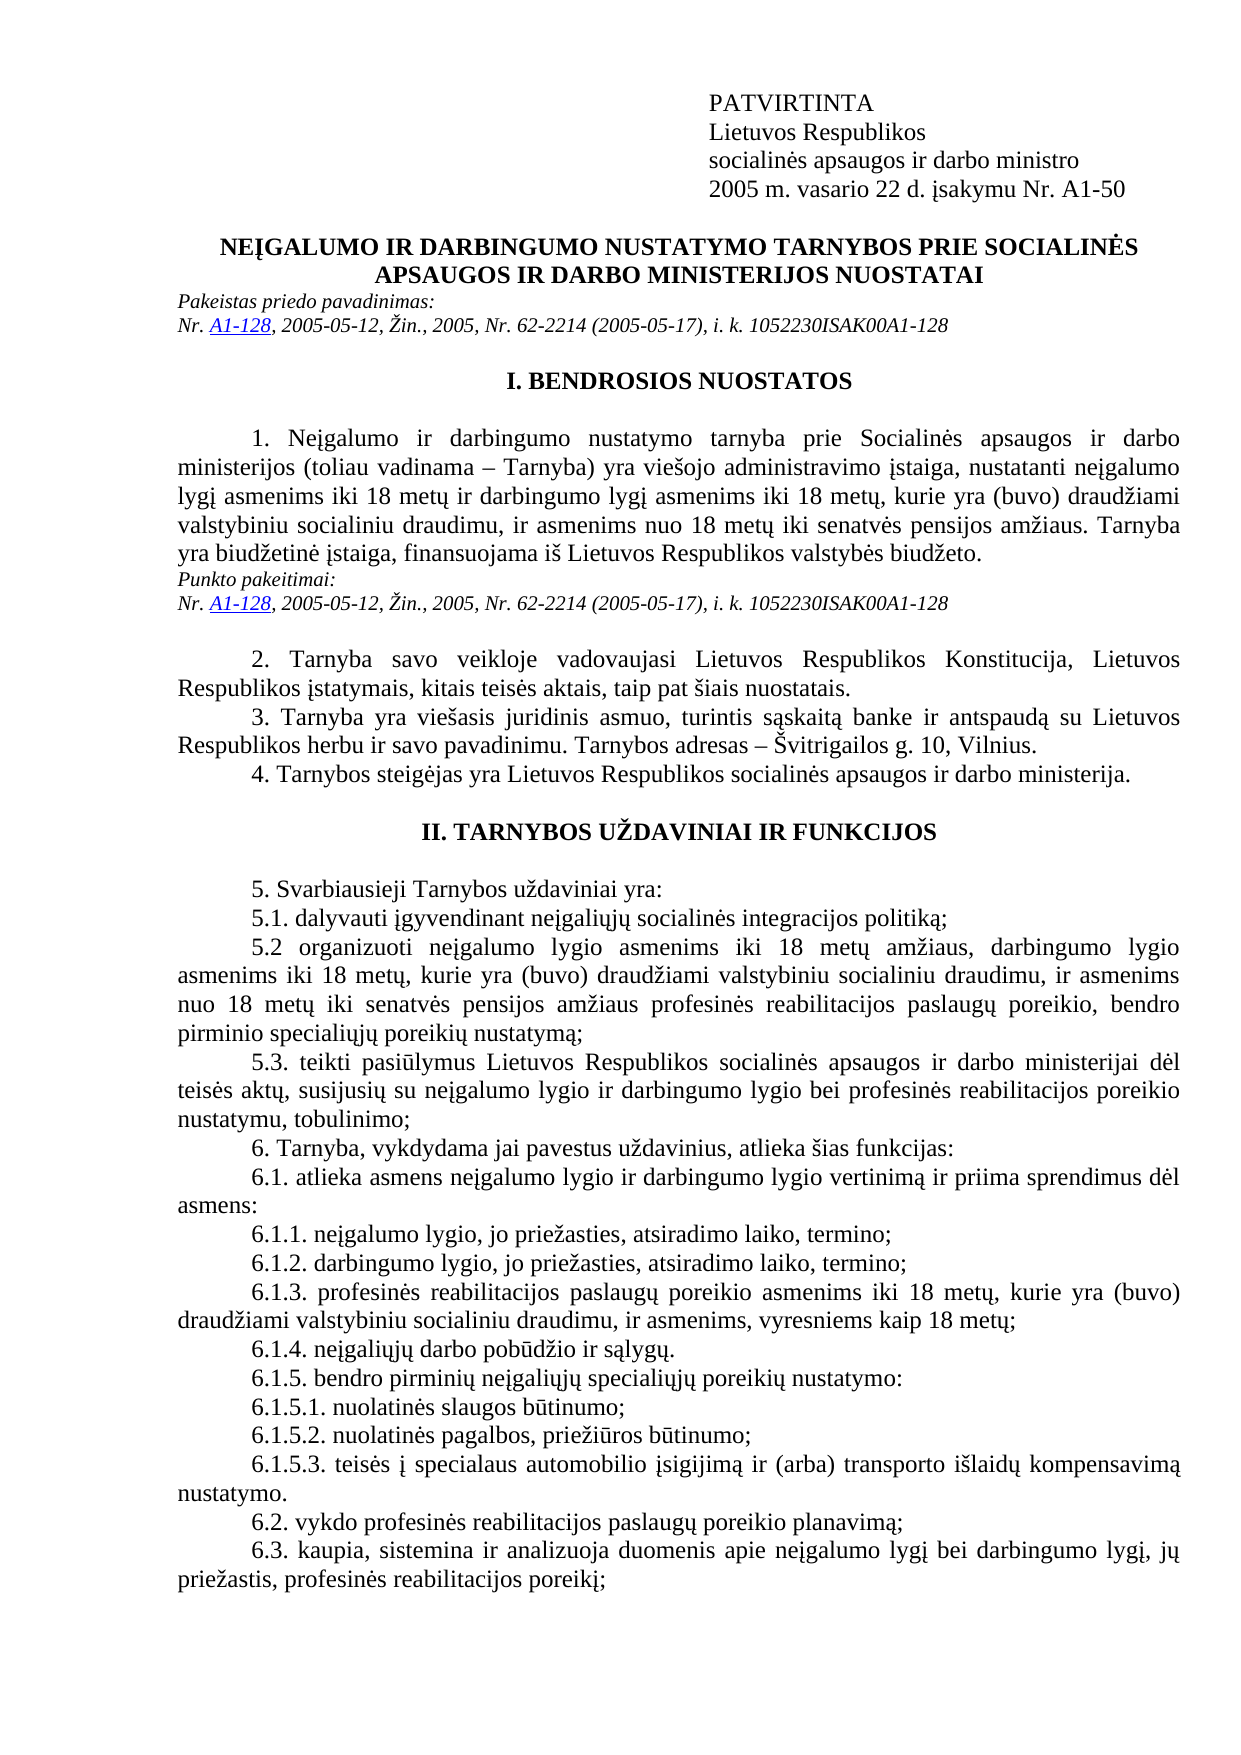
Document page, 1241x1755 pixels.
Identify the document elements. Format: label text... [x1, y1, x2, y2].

text 5.3. teikti pasiūlymus Lietuvos Respublikos socialinės apsaugos ir darbo ministerijai dėl teisės aktų, susijusių su neįgalumo lygio ir darbingumo lygio bei profesinės reabilitacijos poreikio nustatymu, tobulinimo; [177, 1047, 1181, 1133]
text 6.1. atlieka asmens neįgalumo lygio ir darbingumo lygio vertinimą ir priima sprendimus dėl asmens: [177, 1162, 1181, 1219]
text Punkto pakeitimai: [177, 567, 1181, 591]
text 6.2. vykdo profesinės reabilitacijos paslaugų poreikio planavimą; [177, 1507, 1181, 1535]
text 6.1.4. neįgaliųjų darbo pobūdžio ir sąlygų. [177, 1334, 1181, 1363]
text 6.1.1. neįgalumo lygio, jo priežasties, atsiradimo laiko, termino; [177, 1219, 1181, 1248]
text II. TARNYBOS UŽDAVINIAI IR FUNKCIJOS [177, 817, 1181, 845]
text 3. Tarnyba yra viešasis juridinis asmuo, turintis sąskaitą banke ir antspaudą su Lietuvos Respublikos herbu ir savo pavadinimu. Tarnybos adresas – Švitrigailos g. 10, Vilnius. [177, 702, 1181, 759]
text 5. Svarbiausieji Tarnybos uždaviniai yra: [177, 874, 1181, 903]
text 6.3. kaupia, sistemina ir analizuoja duomenis apie neįgalumo lygį bei darbingumo lygį, jų priežastis, profesinės reabilitacijos poreikį; [177, 1535, 1181, 1593]
text Pakeistas priedo pavadinimas: [177, 289, 1181, 313]
text 6.1.5.1. nuolatinės slaugos būtinumo; [177, 1392, 1181, 1420]
text 2. Tarnyba savo veikloje vadovaujasi Lietuvos Respublikos Konstitucija, Lietuvos Respublikos įstatymais, kitais teisės aktais, taip pat šiais nuostatais. [177, 644, 1181, 702]
text 5.1. dalyvauti įgyvendinant neįgaliųjų socialinės integracijos politiką; [177, 903, 1181, 932]
text 6. Tarnyba, vykdydama jai pavestus uždavinius, atlieka šias funkcijas: [177, 1133, 1181, 1162]
text 2005 m. vasario 22 d. įsakymu Nr. A1-50 [177, 174, 1181, 203]
text Nr. A1-128, 2005-05-12, Žin., 2005, Nr. 62-2214 (2005-05-17), i. k. 1052230ISAK00A1-128 [177, 313, 1181, 337]
text 4. Tarnybos steigėjas yra Lietuvos Respublikos socialinės apsaugos ir darbo ministerija. [177, 759, 1181, 788]
text NEĮGALUMO IR DARBINGUMO NUSTATYMO TARNYBOS PRIE SOCIALINĖS APSAUGOS IR DARBO MINISTERIJOS NUOSTATAI [177, 232, 1181, 289]
text Lietuvos Respublikos [177, 117, 1181, 145]
text 6.1.2. darbingumo lygio, jo priežasties, atsiradimo laiko, termino; [177, 1248, 1181, 1277]
text 5.2 organizuoti neįgalumo lygio asmenims iki 18 metų amžiaus, darbingumo lygio asmenims iki 18 metų, kurie yra (buvo) draudžiami valstybiniu socialiniu draudimu, ir asmenims nuo 18 metų iki senatvės pensijos amžiaus profesinės reabilitacijos paslaugų poreikio, bendro pirminio specialiųjų poreikių nustatymą; [177, 932, 1181, 1047]
text 6.1.5.2. nuolatinės pagalbos, priežiūros būtinumo; [177, 1420, 1181, 1449]
text 1. Neįgalumo ir darbingumo nustatymo tarnyba prie Socialinės apsaugos ir darbo ministerijos (toliau vadinama – Tarnyba) yra viešojo administravimo įstaiga, nustatanti neįgalumo lygį asmenims iki 18 metų ir darbingumo lygį asmenims iki 18 metų, kurie yra (buvo) draudžiami valstybiniu socialiniu draudimu, ir asmenims nuo 18 metų iki senatvės pensijos amžiaus. Tarnyba yra biudžetinė įstaiga, finansuojama iš Lietuvos Respublikos valstybės biudžeto. [177, 423, 1181, 567]
text 6.1.3. profesinės reabilitacijos paslaugų poreikio asmenims iki 18 metų, kurie yra (buvo) draudžiami valstybiniu socialiniu draudimu, ir asmenims, vyresniems kaip 18 metų; [177, 1277, 1181, 1334]
text 6.1.5. bendro pirminių neįgaliųjų specialiųjų poreikių nustatymo: [177, 1363, 1181, 1392]
text PATVIRTINTA [177, 88, 1181, 117]
text 6.1.5.3. teisės į specialaus automobilio įsigijimą ir (arba) transporto išlaidų kompensavimą nustatymo. [177, 1449, 1181, 1507]
text Nr. A1-128, 2005-05-12, Žin., 2005, Nr. 62-2214 (2005-05-17), i. k. 1052230ISAK00A1-128 [177, 591, 1181, 615]
text socialinės apsaugos ir darbo ministro [177, 145, 1181, 174]
text I. BENDROSIOS NUOSTATOS [177, 366, 1181, 395]
